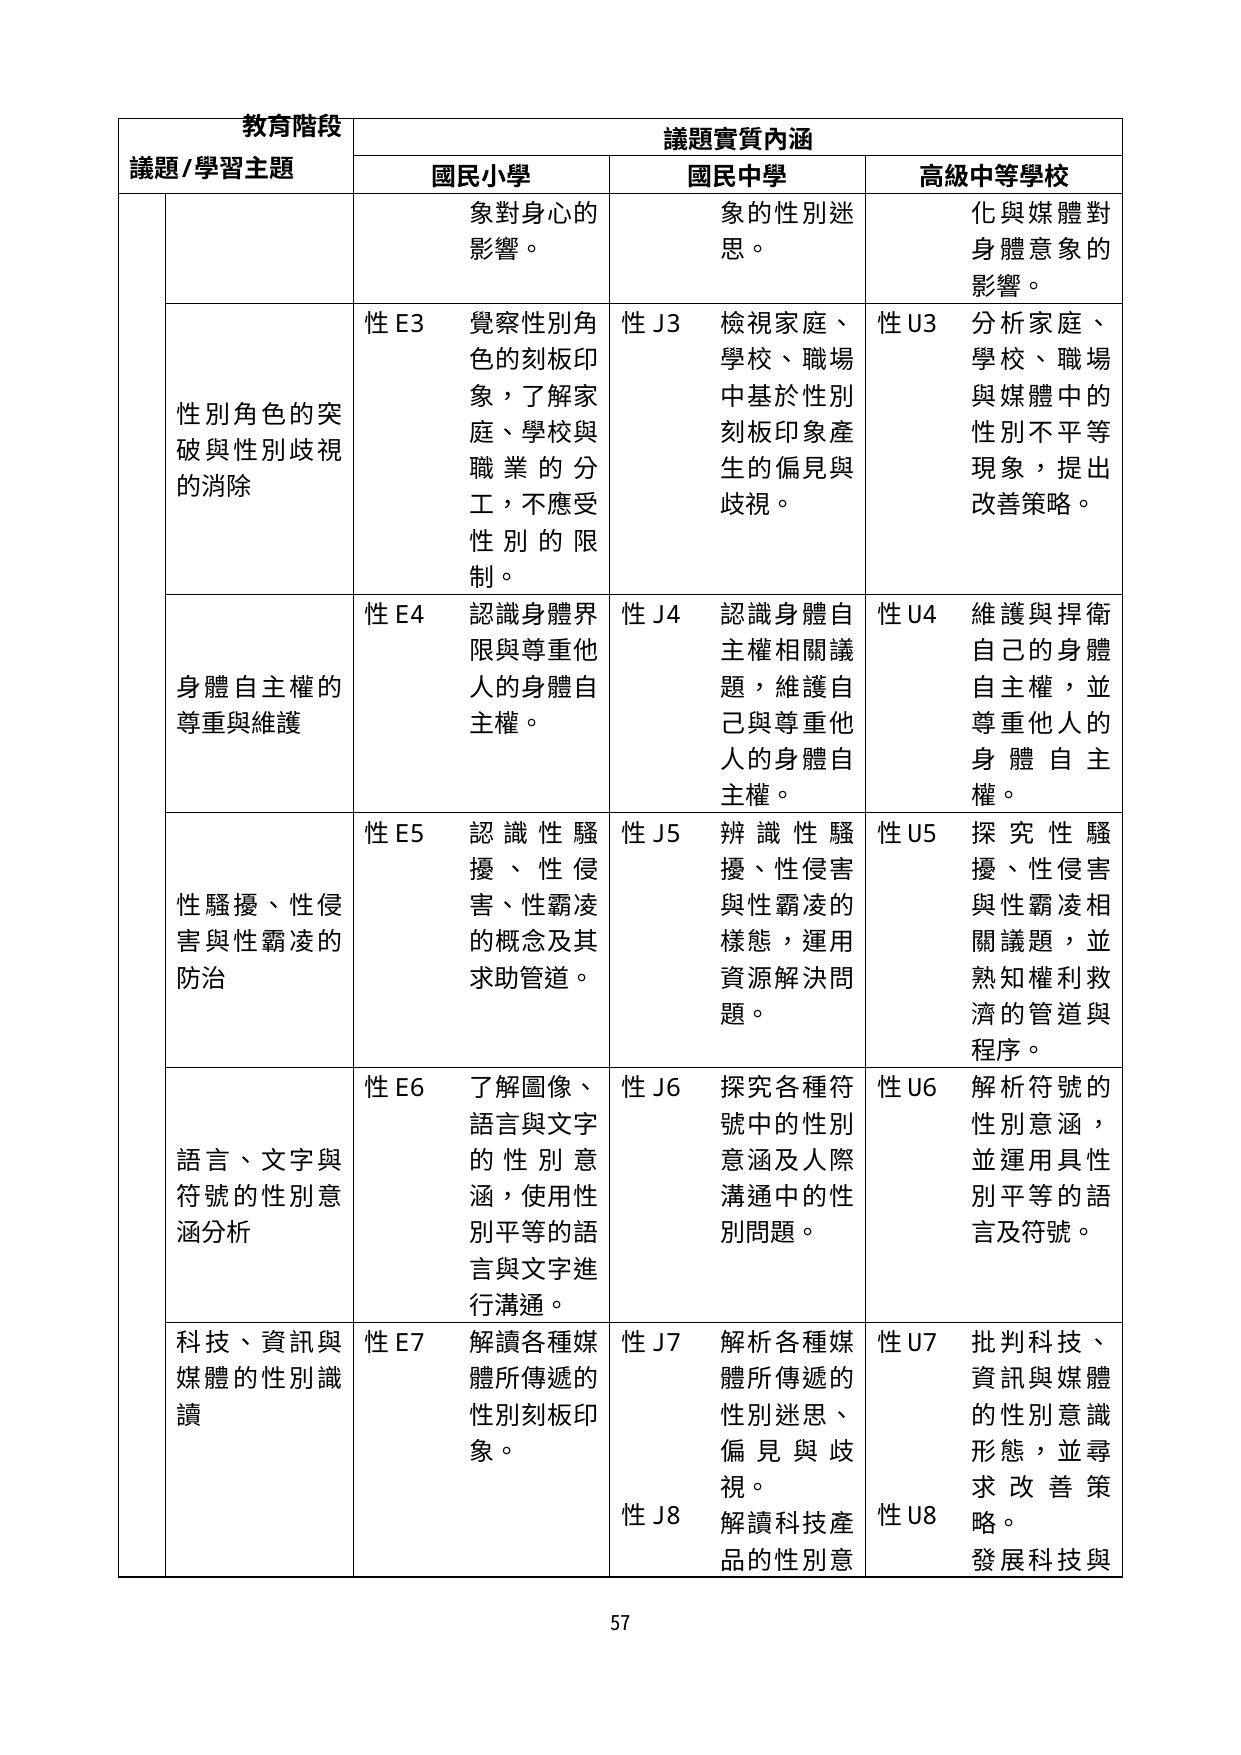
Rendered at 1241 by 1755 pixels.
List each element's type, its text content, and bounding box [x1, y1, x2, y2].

table_cell 性J4 [610, 595, 709, 812]
table_cell 科技、資訊與媒體的性別識讀 [166, 1323, 353, 1576]
table_cell 性J5 [610, 813, 709, 1067]
table_cell 性U7 性U8 [866, 1323, 960, 1576]
table_cell 性J3 [610, 304, 709, 593]
table_cell 高級中等學校 [866, 156, 1122, 193]
table_cell 性E5 [354, 813, 458, 1067]
table_cell 身體自主權的尊重與維護 [166, 595, 353, 812]
table_cell 性U3 [866, 304, 960, 593]
table_cell 化與媒體對身體意象的影響。 [960, 194, 1122, 302]
table_cell 性U4 [866, 595, 960, 812]
table_cell 解讀各種媒體所傳遞的性別刻板印象。 [458, 1323, 609, 1576]
table_cell 性J7 性J8 [610, 1323, 709, 1576]
table_cell 國民中學 [610, 156, 865, 193]
table_cell 性U6 [866, 1068, 960, 1322]
table_cell 性E6 [354, 1068, 458, 1322]
table_header 議題實質內涵 [354, 119, 1122, 155]
table_cell [610, 194, 709, 302]
table_cell [866, 194, 960, 302]
table_cell 探究各種符號中的性別意涵及人際溝通中的性別問題。 [709, 1068, 865, 1322]
table_cell 認識性騷擾、性侵害、性霸凌的概念及其求助管道。 [458, 813, 609, 1067]
table_cell 檢視家庭、學校、職場中基於性別刻板印象產生的偏見與歧視。 [709, 304, 865, 593]
table_cell 性別角色的突破與性別歧視的消除 [166, 304, 353, 593]
table_cell 認識身體界限與尊重他人的身體自主權。 [458, 595, 609, 812]
table_cell 性U5 [866, 813, 960, 1067]
table_cell 了解圖像、語言與文字的性別意涵，使用性別平等的語言與文字進行溝通。 [458, 1068, 609, 1322]
table_cell [354, 194, 458, 302]
table_cell 象對身心的影響。 [458, 194, 609, 302]
table_cell 批判科技、資訊與媒體的性別意識形態，並尋求改善策略。 發展科技與 [960, 1323, 1122, 1576]
table_cell [166, 194, 353, 302]
table_cell 解析各種媒體所傳遞的性別迷思、偏見與歧視。 解讀科技產品的性別意 [709, 1323, 865, 1576]
table_cell 性J6 [610, 1068, 709, 1322]
table_cell 分析家庭、學校、職場與媒體中的性別不平等現象，提出改善策略。 [960, 304, 1122, 593]
table_cell [119, 194, 165, 1576]
table_cell 認識身體自主權相關議題，維護自己與尊重他人的身體自主權。 [709, 595, 865, 812]
table_cell 性E4 [354, 595, 458, 812]
table_cell 象的性別迷思。 [709, 194, 865, 302]
table_cell 性E7 [354, 1323, 458, 1576]
table_cell 性騷擾、性侵害與性霸凌的防治 [166, 813, 353, 1067]
table_cell 探究性騷擾、性侵害與性霸凌相關議題，並熟知權利救濟的管道與程序。 [960, 813, 1122, 1067]
table_cell 維護與捍衛自己的身體自主權，並尊重他人的身體自主權。 [960, 595, 1122, 812]
table_header 教育階段 議題/學習主題 [119, 119, 353, 193]
table_cell 覺察性別角色的刻板印象，了解家庭、學校與職業的分工，不應受性別的限制。 [458, 304, 609, 593]
table_cell 解析符號的性別意涵，並運用具性別平等的語言及符號。 [960, 1068, 1122, 1322]
table_cell 辨識性騷擾、性侵害與性霸凌的樣態，運用資源解決問題。 [709, 813, 865, 1067]
table_cell 國民小學 [354, 156, 609, 193]
table_cell 性E3 [354, 304, 458, 593]
table_cell 語言、文字與符號的性別意涵分析 [166, 1068, 353, 1322]
